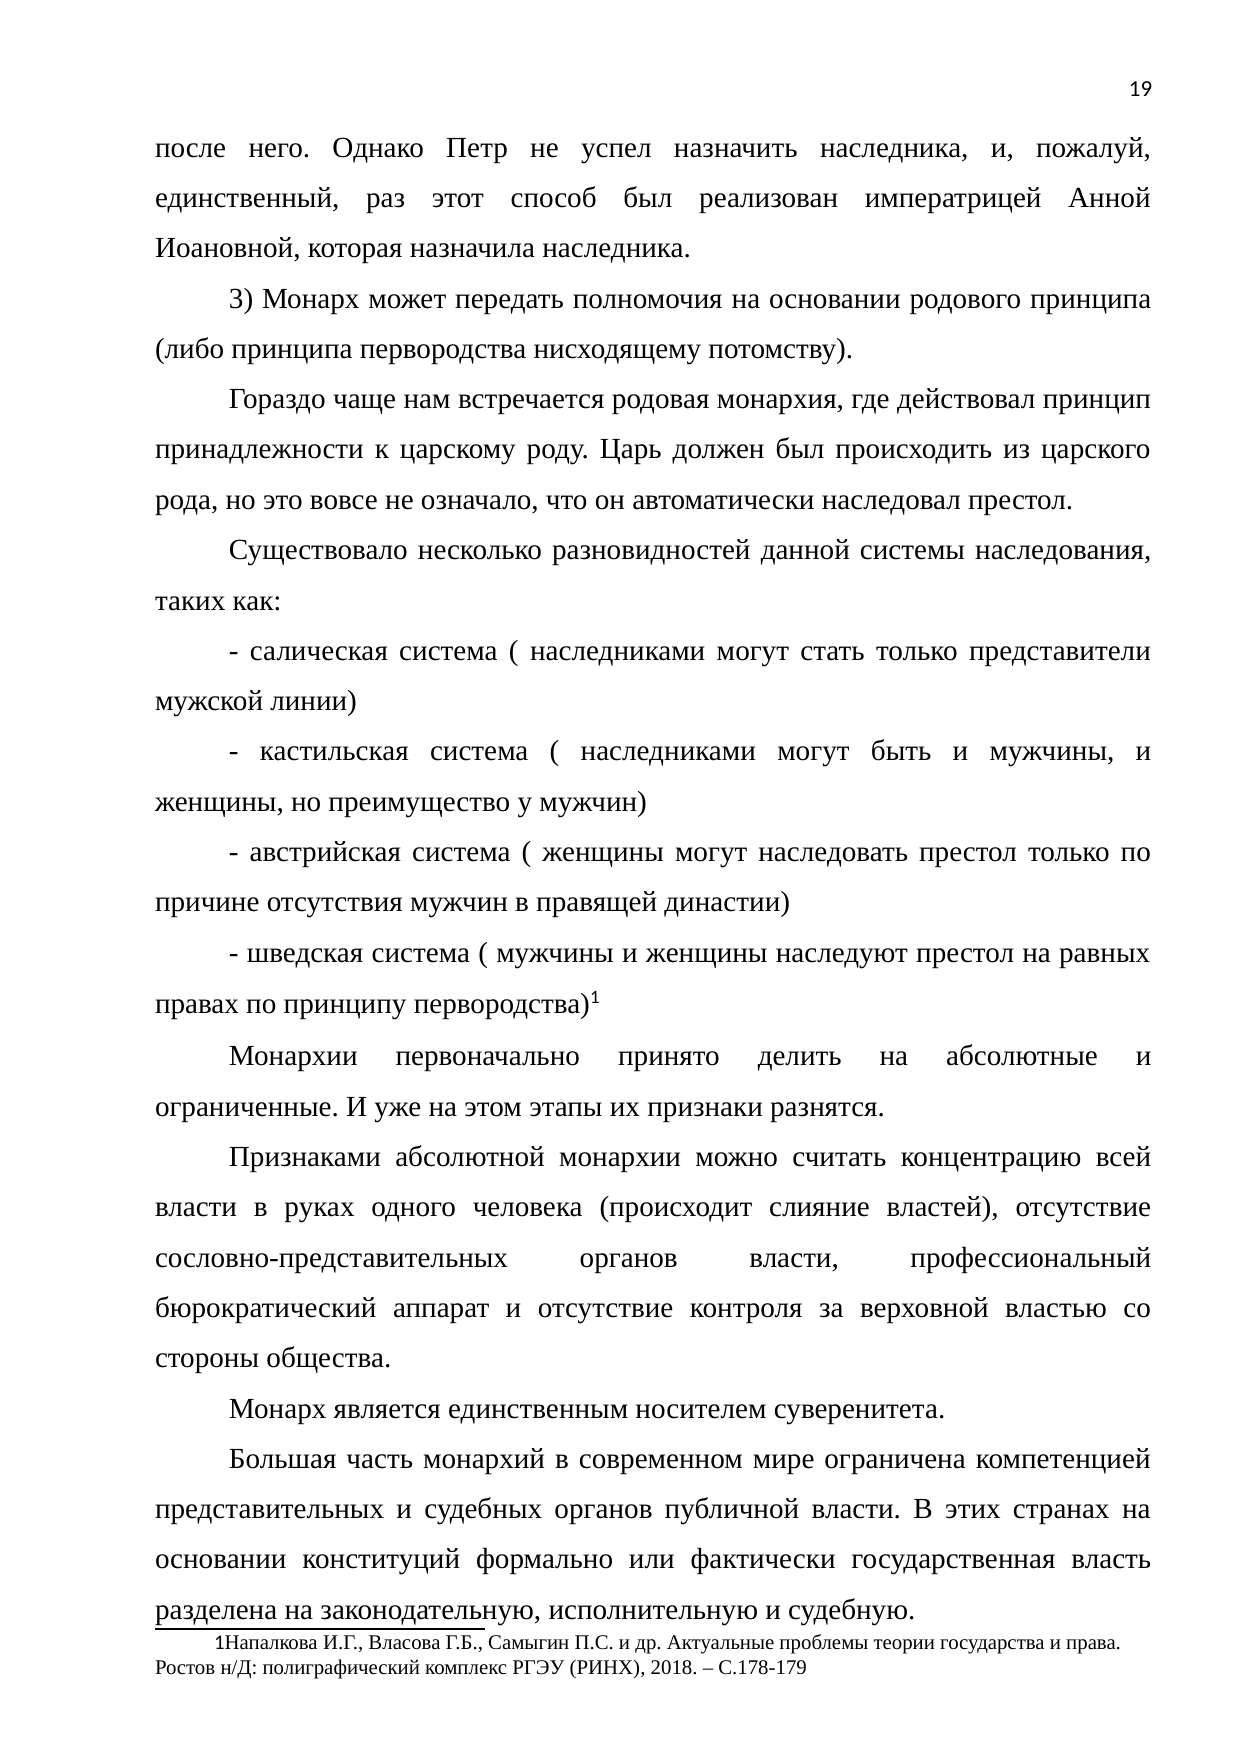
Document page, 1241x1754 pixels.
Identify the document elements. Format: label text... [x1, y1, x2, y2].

text Монархии первоначально принято делить на абсолютные и ограниченные. И уже на этом этапы их признаки разнятся. [155, 1038, 1152, 1122]
text - шведская система ( мужчины и женщины наследуют престол на равных правах по принципу первородства) [155, 935, 1152, 1021]
text Признаками абсолютной монархии можно считать концентрацию всей власти в руках одного человека (происходит слияние властей), отсутствие сословно-представительных органов власти, профессиональный бюрократический аппарат и отсутствие контроля за верховной властью со стороны общества. [155, 1139, 1152, 1374]
text после него. Однако Петр не успел назначить наследника, и, пожалуй, единственный, раз этот способ был реализован императрицей Анной Иоановной, которая назначила наследника. [155, 130, 1152, 264]
text Большая часть монархий в современном мире ограничена компетенцией представительных и судебных органов публичной власти. В этих странах на основании конституций формально или фактически государственная власть разделена на законодательную, исполнительную и судебную. [155, 1441, 1152, 1626]
text - кастильская система ( наследниками могут быть и мужчины, и женщины, но преимущество у мужчин) [155, 733, 1152, 817]
text - австрийская система ( женщины могут наследовать престол только по причине отсутствия мужчин в правящей династии) [155, 834, 1152, 918]
text Гораздо чаще нам встречается родовая монархия, где действовал принцип принадлежности к царскому роду. Царь должен был происходить из царского рода, но это вовсе не означало, что он автоматически наследовал престол. [155, 381, 1152, 516]
text Напалкова И.Г., Власова Г.Б., Самыгин П.С. и др. Актуальные проблемы теории государства и права. Ростов н/Д: полиграфический комплекс РГЭУ (РИНХ), 2018. – С.178-179 [155, 1629, 1152, 1679]
text Монарх является единственным носителем суверенитета. [155, 1391, 1152, 1424]
text - салическая система ( наследниками могут стать только представители мужской линии) [155, 633, 1152, 717]
text 3) Монарх может передать полномочия на основании родового принципа (либо принципа первородства нисходящему потомству). [155, 281, 1152, 364]
text Существовало несколько разновидностей данной системы наследования, таких как: [155, 532, 1152, 616]
